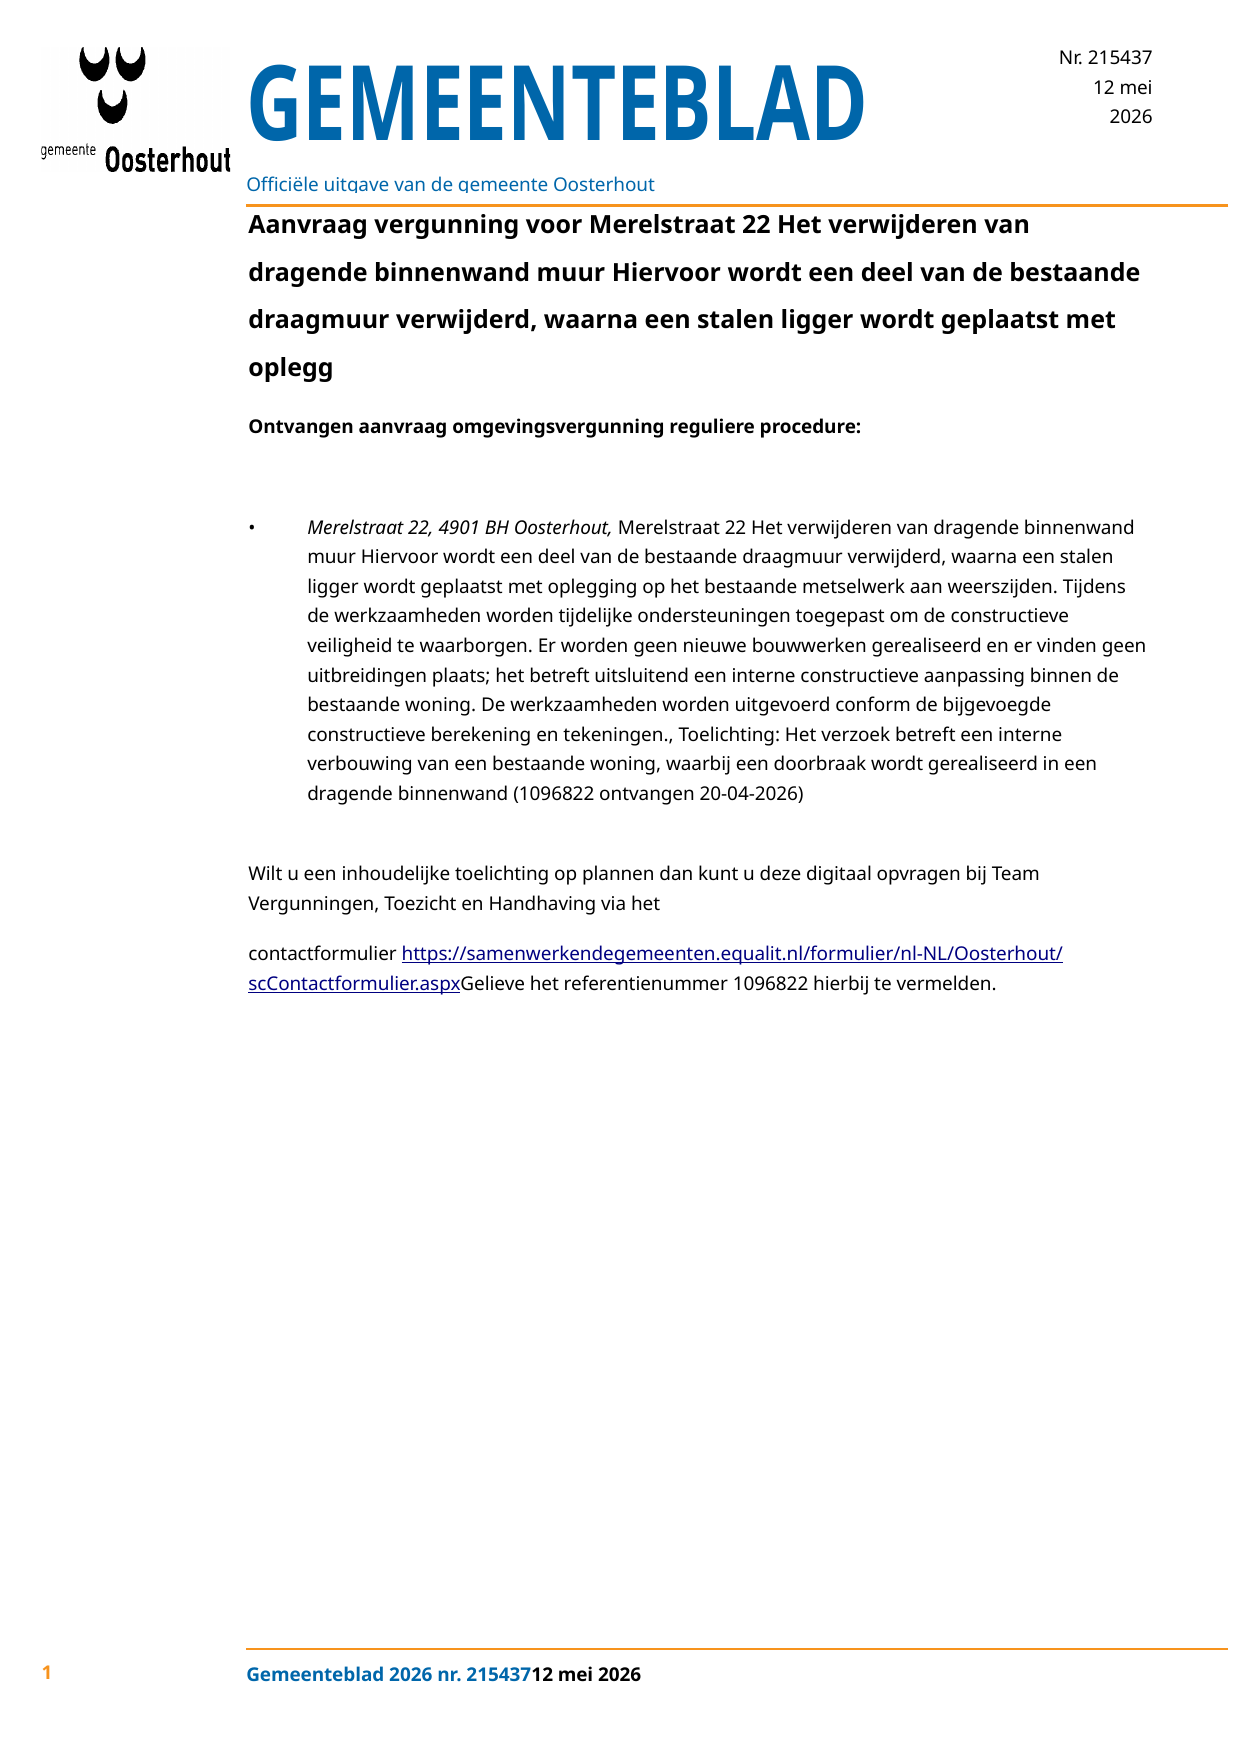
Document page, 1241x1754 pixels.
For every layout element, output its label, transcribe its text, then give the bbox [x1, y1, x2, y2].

text Wilt u een inhoudelijke toelichting op plannen dan kunt u deze digitaal opvragen bij Team Vergunningen, Toezicht en Handhaving via het [248, 860, 1152, 916]
picture [41, 47, 231, 172]
text contactformulier https://samenwerkendegemeenten.equalit.nl/formulier/nl-NL/Oosterhout/scContactformulier.aspxGelieve het referentienummer 1096822 hierbij te vermelden. [248, 940, 1152, 996]
text Aanvraag vergunning voor Merelstraat 22 Het verwijderen van dragende binnenwand muur Hiervoor wordt een deel van de bestaande draagmuur verwijderd, waarna een stalen ligger wordt geplaatst met oplegg [248, 207, 1152, 384]
list Merelstraat 22, 4901 BH Oosterhout, Merelstraat 22 Het verwijderen van dragende binnenwand muur Hiervoor wordt een deel van de bestaande draagmuur verwijderd, waarna een stalen ligger wordt geplaatst met oplegging op het bestaande metselwerk aan weerszijden. Tijdens de werkzaamheden worden tijdelijke ondersteuningen toegepast om de constructieve veiligheid te waarborgen. Er worden geen nieuwe bouwwerken gerealiseerd en er vinden geen uitbreidingen plaats; het betreft uitsluitend een interne constructieve aanpassing binnen de bestaande woning. De werkzaamheden worden uitgevoerd conform de bijgevoegde constructieve berekening en tekeningen., Toelichting: Het verzoek betreft een interne verbouwing van een bestaande woning, waarbij een doorbraak wordt gerealiseerd in een dragende binnenwand (1096822 ontvangen 20-04-2026) [248, 514, 1152, 806]
text Ontvangen aanvraag omgevingsvergunning reguliere procedure: [248, 413, 1152, 439]
